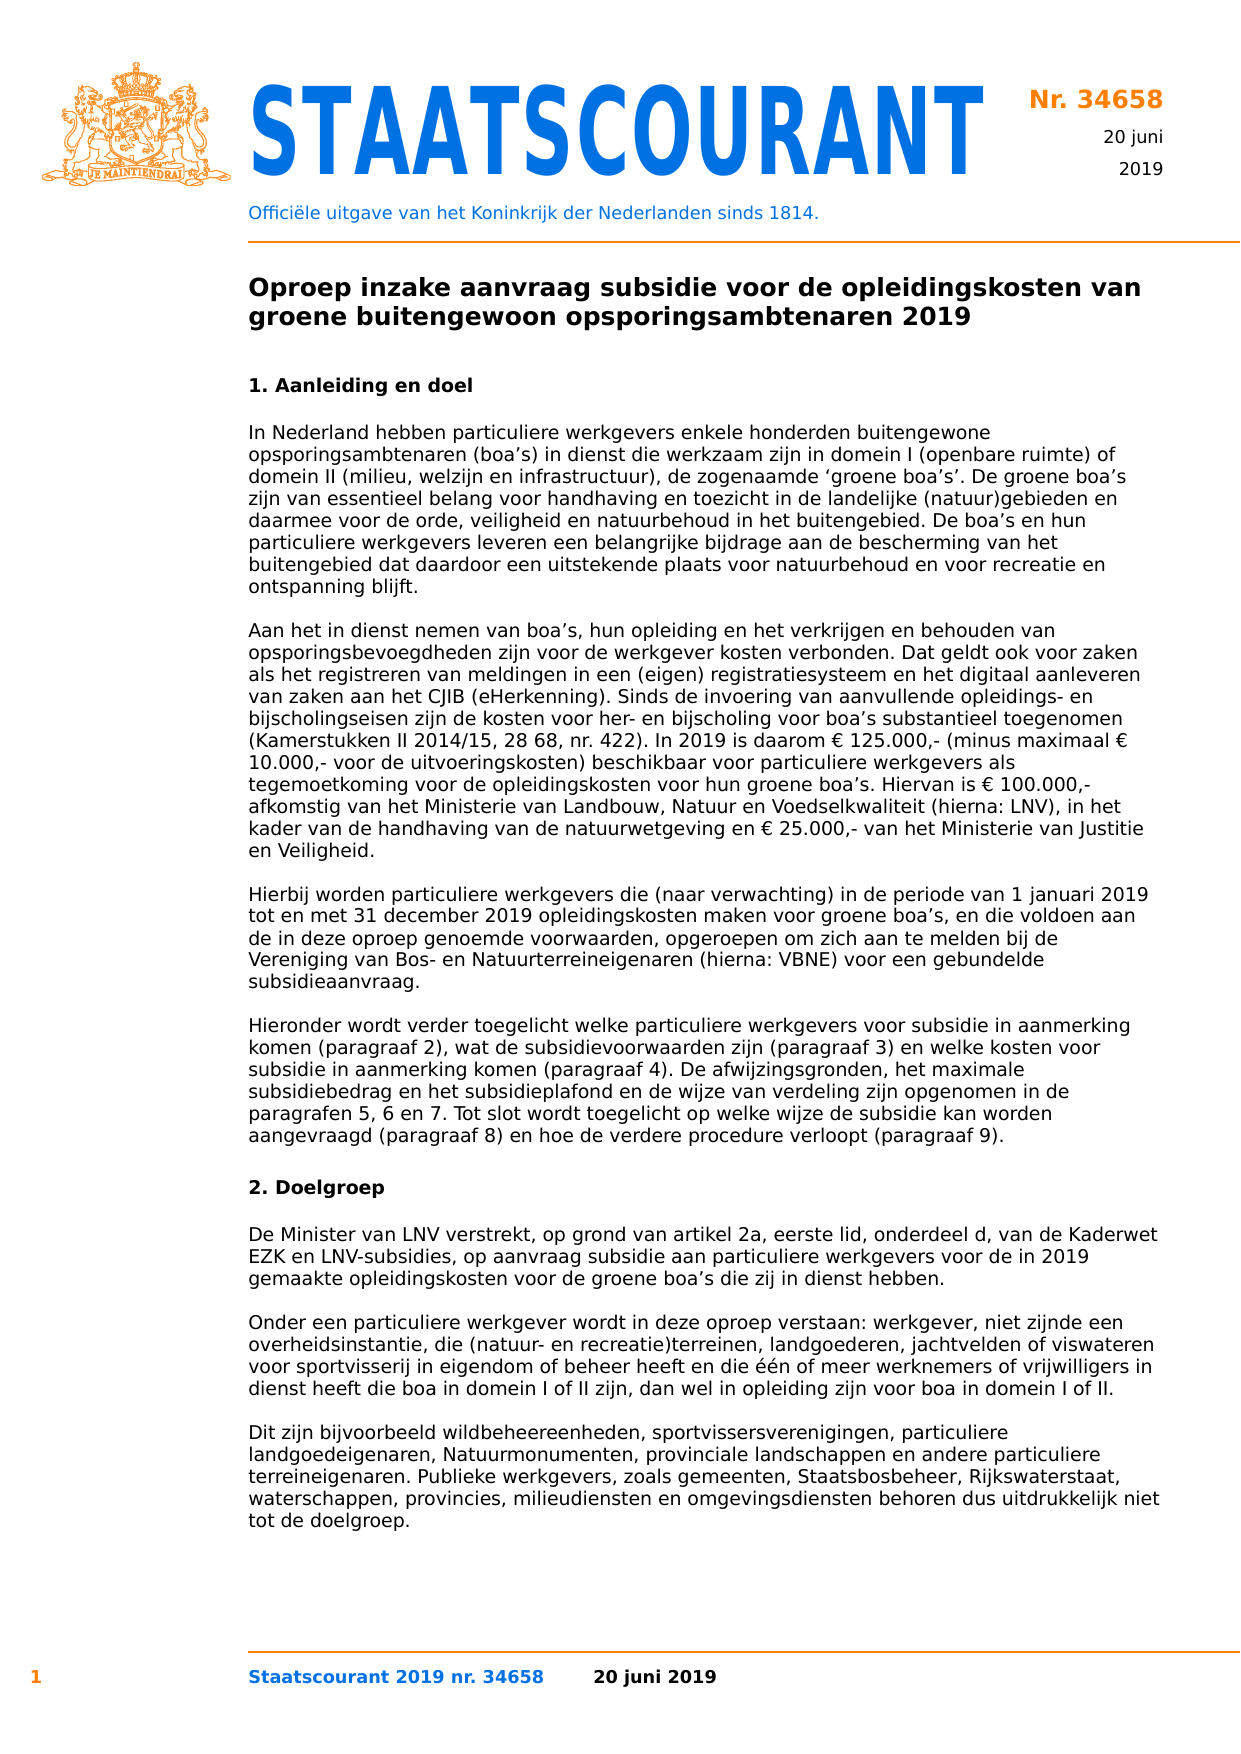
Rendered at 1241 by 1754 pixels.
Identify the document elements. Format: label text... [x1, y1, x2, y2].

table_header [25, 62, 248, 241]
table_cell Officiële uitgave van het Koninkrijk der Nederlanden sinds 1814. [248, 203, 1240, 241]
subtitle 2. Doelgroep [248, 1177, 1163, 1199]
picture [41, 62, 231, 186]
table_header STAATSCOURANT [248, 62, 998, 203]
text Dit zijn bijvoorbeeld wildbeheereenheden, sportvissersverenigingen, particuliere landgoedeigenaren, Natuurmonumenten, provinciale landschappen en andere particuliere terreineigenaren. Publieke werkgevers, zoals gemeenten, Staatsbosbeheer, Rijkswaterstaat, waterschappen, provincies, milieudiensten en omgevingsdiensten behoren dus uitdrukkelijk niet tot de doelgroep. [248, 1422, 1163, 1532]
text In Nederland hebben particuliere werkgevers enkele honderden buitengewone opsporingsambtenaren (boa’s) in dienst die werkzaam zijn in domein I (openbare ruimte) of domein II (milieu, welzijn en infrastructuur), de zogenaamde ‘groene boa’s’. De groene boa’s zijn van essentieel belang voor handhaving en toezicht in de landelijke (natuur)gebieden en daarmee voor de orde, veiligheid en natuurbehoud in het buitengebied. De boa’s en hun particuliere werkgevers leveren een belangrijke bijdrage aan de bescherming van het buitengebied dat daardoor een uitstekende plaats voor natuurbehoud en voor recreatie en ontspanning blijft. [248, 422, 1163, 598]
text Hierbij worden particuliere werkgevers die (naar verwachting) in de periode van 1 januari 2019 tot en met 31 december 2019 opleidingskosten maken voor groene boa’s, en die voldoen aan de in deze oproep genoemde voorwaarden, opgeroepen om zich aan te melden bij de Vereniging van Bos- en Natuurterreineigenaren (hierna: VBNE) voor een gebundelde subsidieaanvraag. [248, 883, 1163, 993]
text De Minister van LNV verstrekt, op grond van artikel 2a, eerste lid, onderdeel d, van de Kaderwet EZK en LNV-subsidies, op aanvraag subsidie aan particuliere werkgevers voor de in 2019 gemaakte opleidingskosten voor de groene boa’s die zij in dienst hebben. [248, 1224, 1163, 1290]
text Hieronder wordt verder toegelicht welke particuliere werkgevers voor subsidie in aanmerking komen (paragraaf 2), wat de subsidievoorwaarden zijn (paragraaf 3) en welke kosten voor subsidie in aanmerking komen (paragraaf 4). De afwijzingsgronden, het maximale subsidiebedrag en het subsidieplafond en de wijze van verdeling zijn opgenomen in de paragrafen 5, 6 en 7. Tot slot wordt toegelicht op welke wijze de subsidie kan worden aangevraagd (paragraaf 8) en hoe de verdere procedure verloopt (paragraaf 9). [248, 1015, 1163, 1147]
table_cell 2019 [998, 153, 1240, 203]
text Aan het in dienst nemen van boa’s, hun opleiding en het verkrijgen en behouden van opsporingsbevoegdheden zijn voor de werkgever kosten verbonden. Dat geldt ook voor zaken als het registreren van meldingen in een (eigen) registratiesysteem en het digitaal aanleveren van zaken aan het CJIB (eHerkenning). Sinds de invoering van aanvullende opleidings- en bijscholingseisen zijn de kosten voor her- en bijscholing voor boa’s substantieel toegenomen (Kamerstukken II 2014/15, 28 68, nr. 422). In 2019 is daarom € 125.000,- (minus maximaal € 10.000,- voor de uitvoeringskosten) beschikbaar voor particuliere werkgevers als tegemoetkoming voor de opleidingskosten voor hun groene boa’s. Hiervan is € 100.000,- afkomstig van het Ministerie van Landbouw, Natuur en Voedselkwaliteit (hierna: LNV), in het kader van de handhaving van de natuurwetgeving en € 25.000,- van het Ministerie van Justitie en Veiligheid. [248, 620, 1163, 862]
subtitle 1. Aanleiding en doel [248, 375, 1163, 397]
table_cell 20 juni [998, 121, 1240, 153]
table_header Nr. 34658 [998, 62, 1240, 121]
subtitle Oproep inzake aanvraag subsidie voor de opleidingskosten van groene buitengewoon opsporingsambtenaren 2019 [248, 273, 1163, 331]
text Onder een particuliere werkgever wordt in deze oproep verstaan: werkgever, niet zijnde een overheidsinstantie, die (natuur- en recreatie)terreinen, landgoederen, jachtvelden of viswateren voor sportvisserij in eigendom of beheer heeft en die één of meer werknemers of vrijwilligers in dienst heeft die boa in domein I of II zijn, dan wel in opleiding zijn voor boa in domein I of II. [248, 1312, 1163, 1400]
